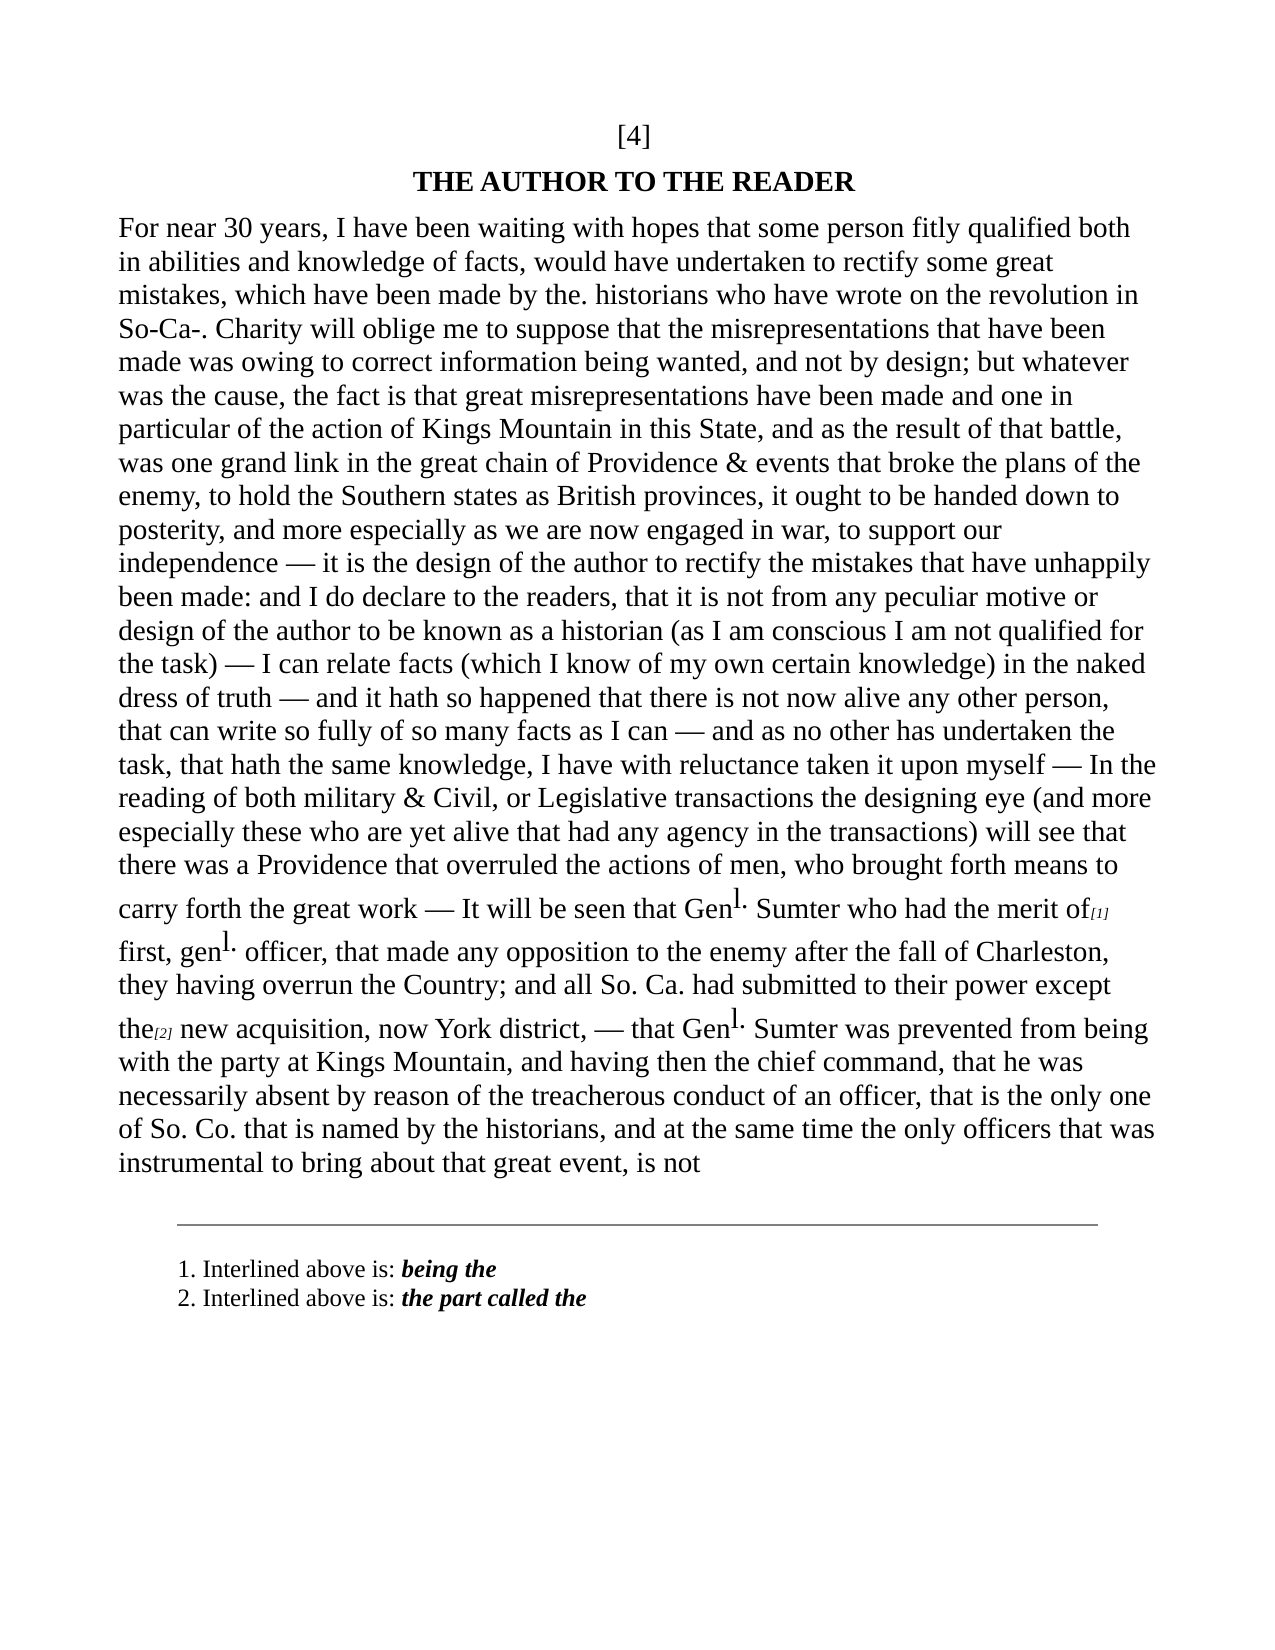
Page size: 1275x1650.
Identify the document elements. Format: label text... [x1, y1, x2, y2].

text 1. Interlined above is: being the 2. Interlined above is: the part called the [177, 1254, 1098, 1312]
text For near 30 years, I have been waiting with hopes that some person fitly qualified both in abilities and knowledge of facts, would have undertaken to rectify some great mistakes, which have been made by the. historians who have wrote on the revolution in So-Ca-. Charity will oblige me to suppose that the misrepresentations that have been made was owing to correct information being wanted, and not by design; but whatever was the cause, the fact is that great misrepresentations have been made and one in particular of the action of Kings Mountain in this State, and as the result of that battle, was one grand link in the great chain of Providence & events that broke the plans of the enemy, to hold the Southern states as British provinces, it ought to be handed down to posterity, and more especially as we are now engaged in war, to support our independence — it is the design of the author to rectify the mistakes that have unhappily been made: and I do declare to the readers, that it is not from any peculiar motive or design of the author to be known as a historian (as I am conscious I am not qualified for the task) — I can relate facts (which I know of my own certain knowledge) in the naked dress of truth — and it hath so happened that there is not now alive any other person, that can write so fully of so many facts as I can — and as no other has undertaken the task, that hath the same knowledge, I have with reluctance taken it upon myself — In the reading of both military & Civil, or Legislative transactions the designing eye (and more especially these who are yet alive that had any agency in the transactions) will see that there was a Providence that overruled the actions of men, who brought forth means to carry forth the great work — It will be seen that Genl. Sumter who had the merit of[1] first, genl. officer, that made any opposition to the enemy after the fall of Charleston, they having overrun the Country; and all So. Ca. had submitted to their power except the[2] new acquisition, now York district, — that Genl. Sumter was prevented from being with the party at Kings Mountain, and having then the chief command, that he was necessarily absent by reason of the treacherous conduct of an officer, that is the only one of So. Co. that is named by the historians, and at the same time the only officers that was instrumental to bring about that great event, is not [118, 210, 1157, 1178]
text THE AUTHOR TO THE READER [118, 164, 1157, 198]
text [4] [118, 118, 1157, 152]
